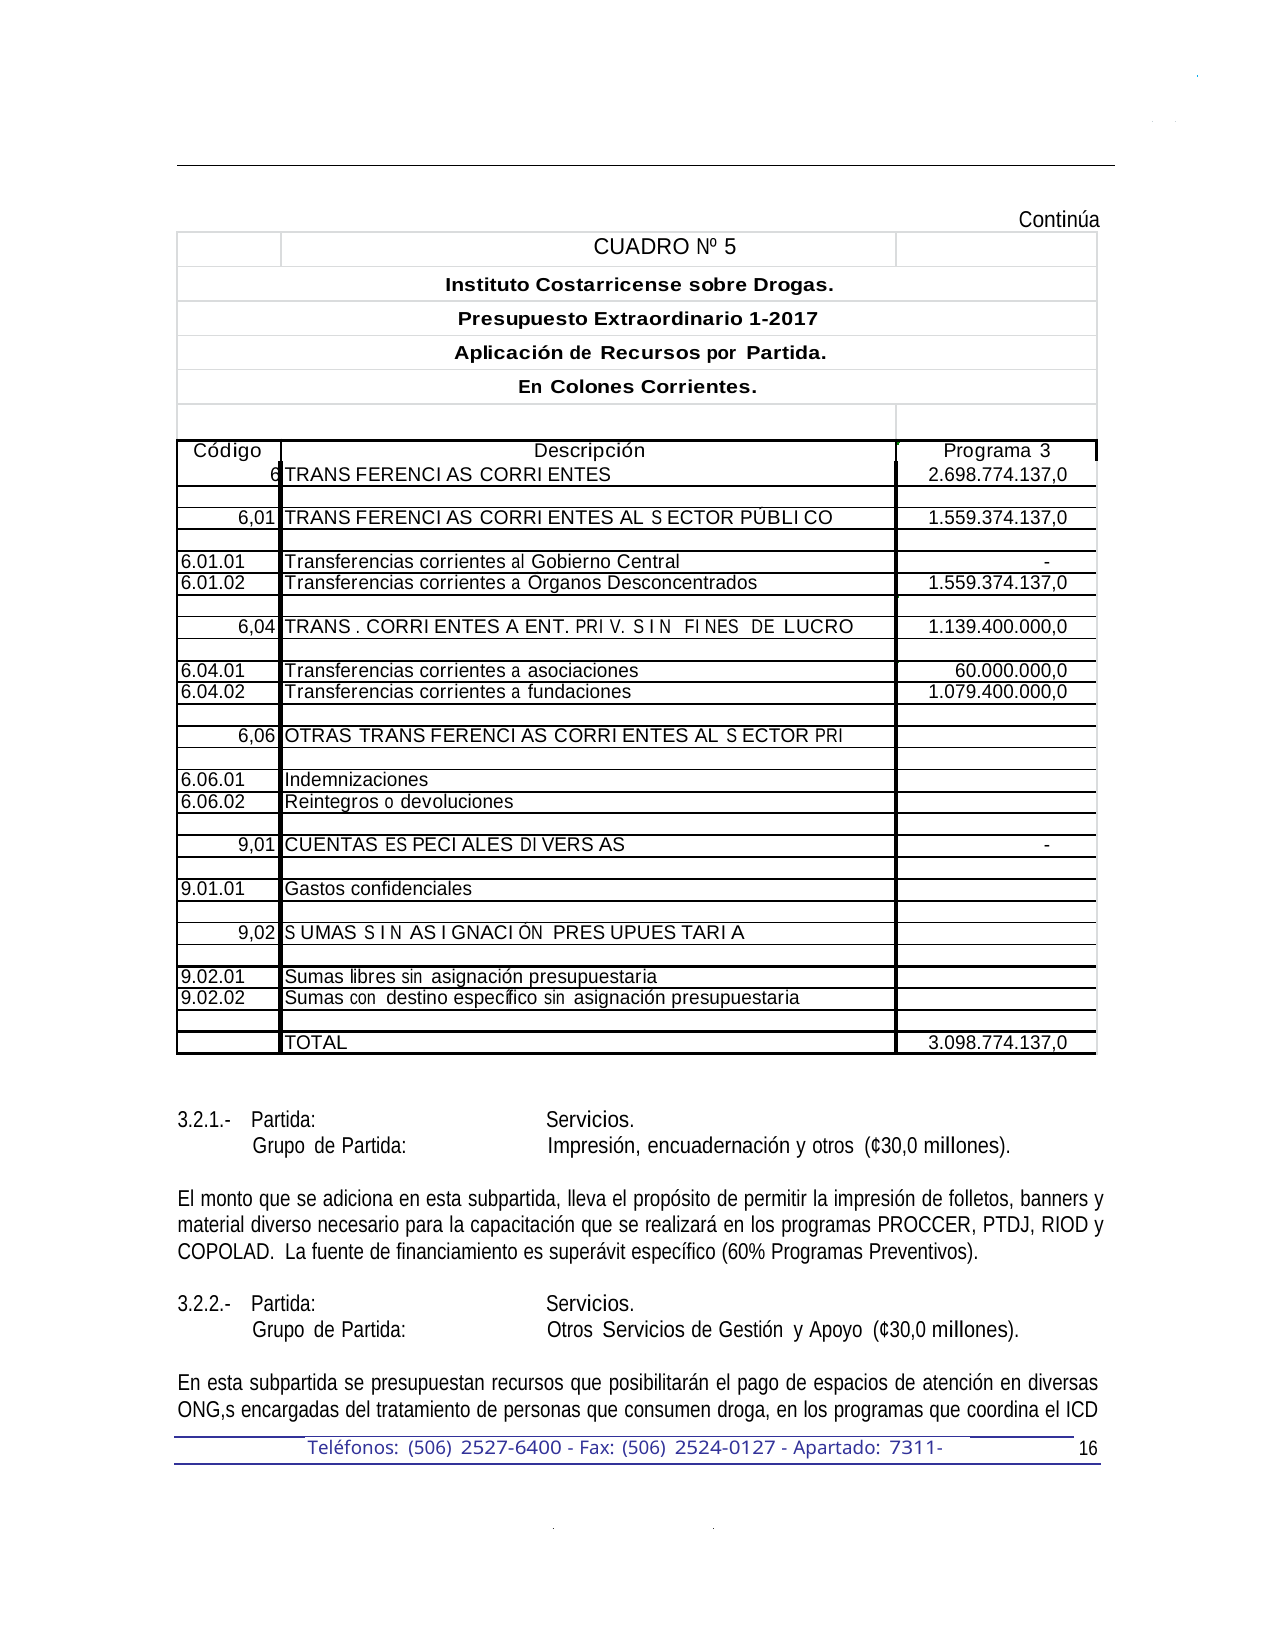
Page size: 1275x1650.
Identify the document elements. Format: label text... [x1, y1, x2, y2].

table_cell 3.098.774.137,0 [898, 1033, 1096, 1052]
table_cell 9.02.02 [178, 989, 278, 1009]
table_header [178, 233, 280, 266]
table_cell Presupuesto Extraordinario 1-2017 [178, 302, 1096, 334]
text El monto que se adiciona en esta subpartida, lleva el propósito de permitir la impresión de folletos, banners y material diverso necesario para la capacitación que se realizará en los programas PROCCER, PTDJ, RIOD y COPOLAD. La fuente de financiamiento es superávit específico (60% Programas Preventivos). [177, 1186, 1104, 1264]
table_cell [898, 968, 1096, 987]
table_cell TOTAL [283, 1033, 894, 1052]
table_cell [898, 945, 1096, 965]
table_cell [283, 639, 894, 659]
table_cell [283, 814, 894, 834]
table_cell [178, 1033, 278, 1052]
table_cell En Colones Corrientes. [178, 370, 1096, 403]
table_cell Transferencias corrientes al Gobierno Central [283, 552, 894, 572]
table_cell CUENTAS ES PECI ALES DI VERS AS [283, 836, 894, 856]
table_cell TRANS . CORRI ENTES A ENT. PRI V. S I N FI NES DE LUCRO [283, 617, 894, 637]
table_cell [898, 770, 1096, 791]
table_cell Descripción [282, 442, 895, 461]
text 3.2.1.- Partida: Servicios. [177, 1106, 641, 1133]
table_cell Instituto Costarricense sobre Drogas. [178, 267, 1096, 300]
table_cell 6,01 [178, 508, 278, 528]
table_cell [898, 596, 1096, 616]
table_cell TRANS FERENCI AS CORRI ENTES [283, 461, 894, 485]
table_cell 2.698.774.137,0 [898, 461, 1096, 485]
table_cell [898, 858, 1096, 878]
table_cell [283, 858, 894, 878]
table_cell [283, 596, 894, 616]
table_cell [178, 530, 278, 550]
table_cell [178, 748, 278, 769]
table_cell 1.139.400.000,0 [898, 617, 1096, 637]
table_cell [283, 945, 894, 965]
table_cell [178, 639, 278, 659]
table_cell [898, 705, 1096, 725]
table_header [897, 233, 1096, 266]
text Grupo de Partida: Impresión, encuadernación y otros (¢30,0 millones). [247, 1133, 1016, 1159]
table_cell [178, 405, 895, 438]
table_cell 9.01.01 [178, 880, 278, 900]
table_cell [178, 596, 278, 616]
table_cell S UMAS S I N AS I GNACI ÓN PRES UPUES TARI A [283, 923, 894, 943]
table_cell [898, 923, 1096, 943]
table_cell Sumas con destino específico sin asignación presupuestaria [283, 989, 894, 1009]
table_cell [898, 530, 1096, 550]
table_cell [898, 727, 1096, 747]
table_cell Aplicación de Recursos por Partida. [178, 336, 1096, 369]
table_cell Transferencias corrientes a fundaciones [283, 683, 894, 703]
table_cell [178, 858, 278, 878]
table_cell [898, 793, 1096, 812]
table_cell [178, 705, 278, 725]
table_cell - [898, 552, 1096, 572]
table_cell Indemnizaciones [283, 770, 894, 791]
table_cell 6.06.01 [178, 770, 278, 791]
table_cell 6,06 [178, 727, 278, 747]
table_cell 1.559.374.137,0 [898, 508, 1096, 528]
table_cell Código [178, 442, 280, 461]
table_cell [898, 748, 1096, 769]
table_cell Transferencias corrientes a Órganos Desconcentrados [283, 574, 894, 594]
table_cell TRANS FERENCI AS CORRI ENTES AL S ECTOR PÚBLI CO [283, 508, 894, 528]
table_cell 9,02 [178, 923, 278, 943]
table_cell [178, 902, 278, 922]
text En esta subpartida se presupuestan recursos que posibilitarán el pago de espacios de atención en diversas [177, 1369, 1104, 1396]
table_cell Programa 3 [897, 442, 1095, 461]
table_cell OTRAS TRANS FERENCI AS CORRI ENTES AL S ECTOR PRI VADO [283, 727, 894, 747]
table_cell [898, 880, 1096, 900]
table_cell 6.04.02 [178, 683, 278, 703]
table_cell 6.01.01 [178, 552, 278, 572]
table_cell 6.04.01 [178, 662, 278, 681]
table_cell [898, 989, 1096, 1009]
table_cell [898, 1011, 1096, 1030]
table_cell 9,01 [178, 836, 278, 856]
table_cell 6.01.02 [178, 574, 278, 594]
text ONG,s encargadas del tratamiento de personas que consumen droga, en los programas que coordina el ICD [177, 1396, 1104, 1422]
table_cell Reintegros o devoluciones [283, 793, 894, 812]
table_cell Sumas libres sin asignación presupuestaria [283, 968, 894, 987]
table_cell [898, 639, 1096, 659]
table_cell [283, 705, 894, 725]
table_cell 6 [178, 461, 278, 485]
table_cell 6.06.02 [178, 793, 278, 812]
table_cell [897, 405, 1096, 438]
table_cell Transferencias corrientes a asociaciones [283, 662, 894, 681]
table_cell [178, 945, 278, 965]
table_cell [178, 814, 278, 834]
table_cell [178, 1011, 278, 1030]
table_cell [283, 530, 894, 550]
table_cell 1.559.374.137,0 [898, 574, 1096, 594]
text Continúa [164, 206, 1100, 231]
table_cell 60.000.000,0 [898, 662, 1096, 681]
table_cell 9.02.01 [178, 968, 278, 987]
table_cell Gastos confidenciales [283, 880, 894, 900]
table_cell [283, 748, 894, 769]
table_cell 6,04 [178, 617, 278, 637]
table_cell [283, 902, 894, 922]
table_cell - [898, 836, 1096, 856]
text Grupo de Partida: Otros Servicios de Gestión y Apoyo (¢30,0 millones). [247, 1317, 1024, 1343]
table_cell [283, 487, 894, 506]
table_cell [898, 487, 1096, 506]
table_cell [898, 902, 1096, 922]
table_header CUADRO Nº 5 [282, 233, 895, 266]
table_cell [898, 814, 1096, 834]
table_cell [283, 1011, 894, 1030]
text 3.2.2.- Partida: Servicios. [177, 1290, 641, 1317]
table_cell [178, 487, 278, 506]
table_cell 1.079.400.000,0 [898, 683, 1096, 703]
